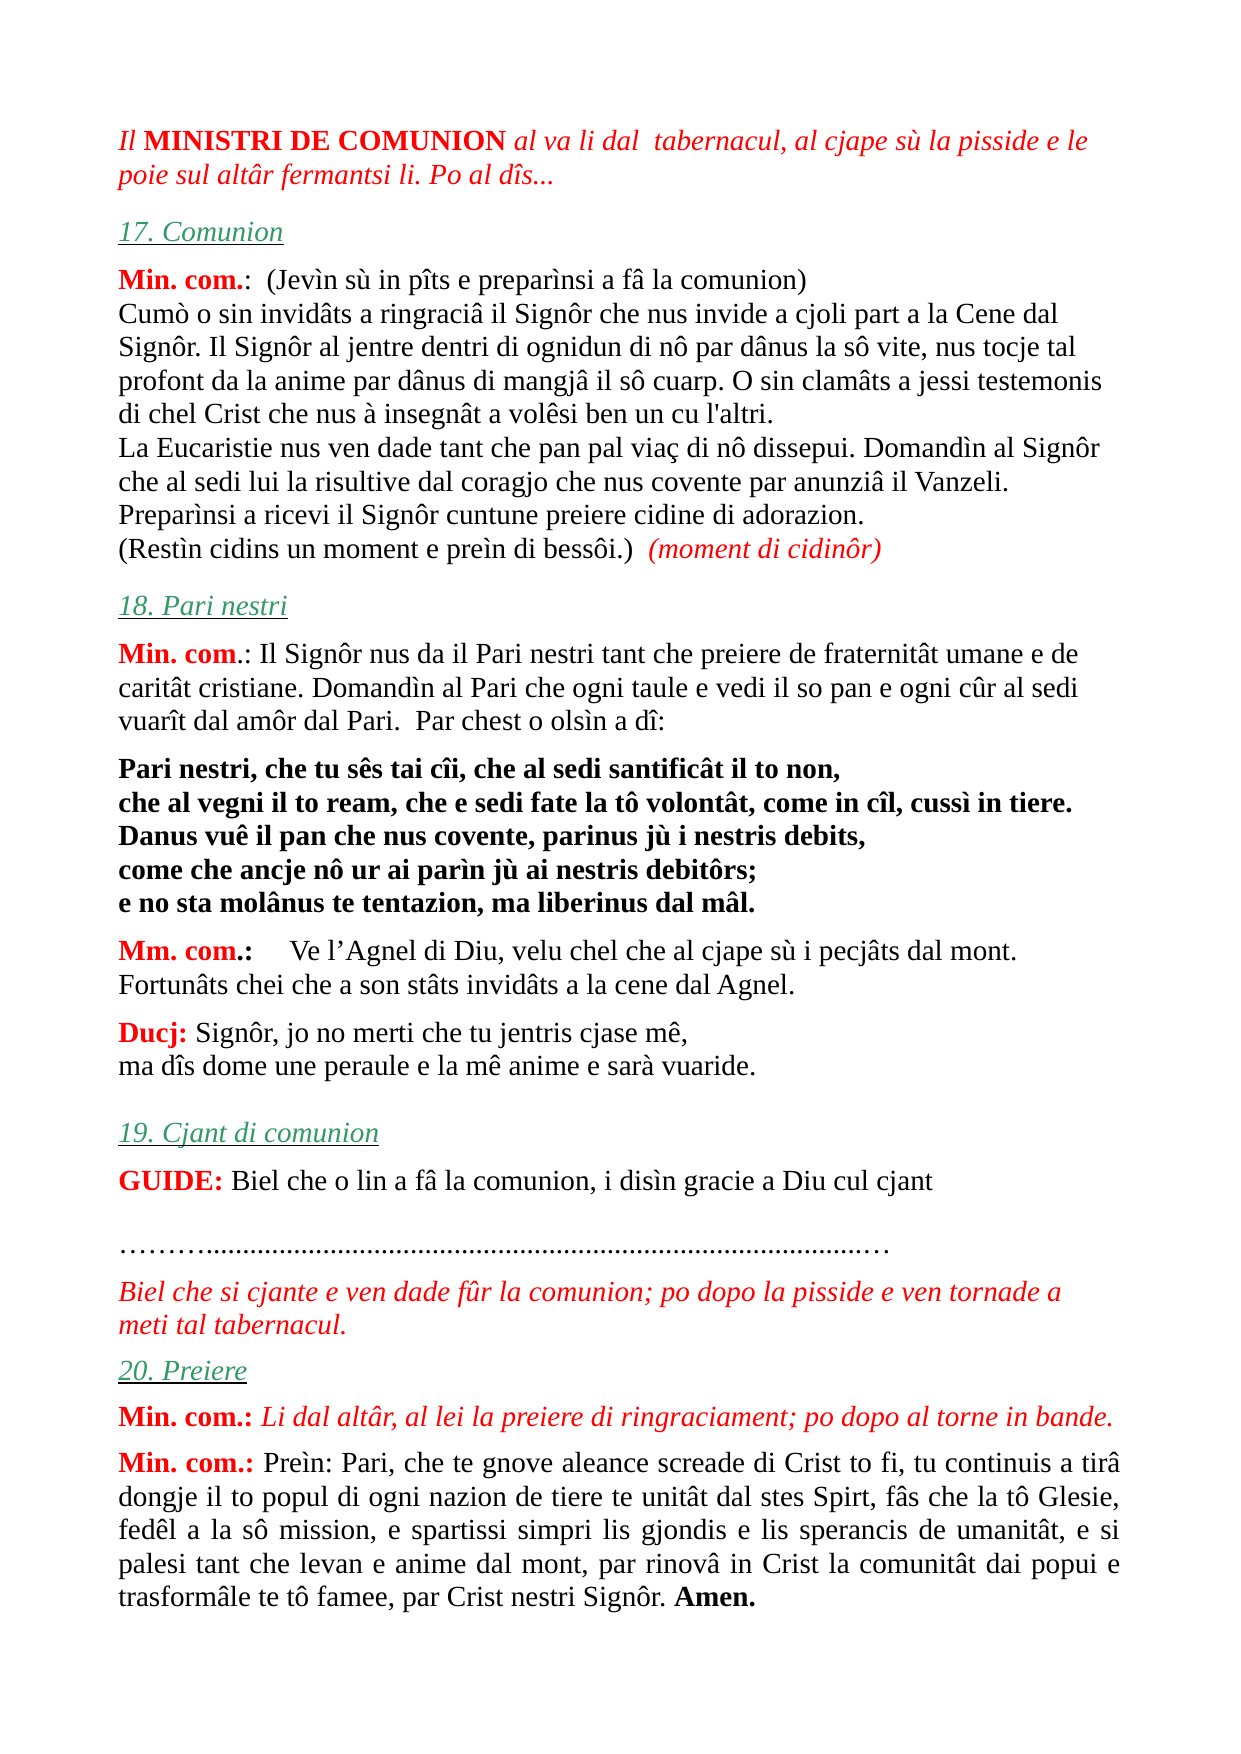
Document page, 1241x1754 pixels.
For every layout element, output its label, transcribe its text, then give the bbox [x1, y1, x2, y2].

text ma dîs dome une peraule e la mê anime e sarà vuaride. [118, 1048, 1122, 1082]
text 17. Comunion [118, 214, 1122, 248]
text Biel che si cjante e ven dade fûr la comunion; po dopo la pisside e ven tornade a meti tal tabernacul. [118, 1274, 1122, 1341]
text Cumò o sin invidâts a ringraciâ il Signôr che nus invide a cjoli part a la Cene dal Signôr. Il Signôr al jentre dentri di ognidun di nô par dânus la sô vite, nus tocje tal profont da la anime par dânus di mangjâ il sô cuarp. O sin clamâts a jessi testemonis di chel Crist che nus à insegnât a volêsi ben un cu l'altri. [118, 296, 1122, 430]
text Pari nestri, che tu sês tai cîi, che al sedi santificât il to non, [118, 751, 1122, 785]
text 20. Preiere [118, 1353, 1122, 1387]
text Min. com.: Preìn: Pari, che te gnove aleance screade di Crist to fi, tu continuis a tirâ dongje il to popul di ogni nazion de tiere te unitât dal stes Spirt, fâs che la tô Glesie, fedêl a la sô mission, e spartissi simpri lis gjondis e lis sperancis de umanitât, e si palesi tant che levan e anime dal mont, par rinovâ in Crist la comunitât dai popui e trasformâle te tô famee, par Crist nestri Signôr. Amen. [118, 1445, 1122, 1613]
text Danus vuê il pan che nus covente, parinus jù i nestris debits, [118, 818, 1122, 852]
text Min. com.: (Jevìn sù in pîts e preparìnsi a fâ la comunion) [118, 262, 1122, 296]
text come che ancje nô ur ai parìn jù ai nestris debitôrs; [118, 852, 1122, 886]
text Ducj: Signôr, jo no merti che tu jentris cjase mê, [118, 1015, 1122, 1048]
text Il MINISTRI DE COMUNION al va li dal tabernacul, al cjape sù la pisside e le poie sul altâr fermantsi li. Po al dîs... [118, 123, 1122, 191]
text ………..........................................................................................… [118, 1226, 1122, 1259]
text Fortunâts chei che a son stâts invidâts a la cene dal Agnel. [118, 967, 1122, 1001]
text che al vegni il to ream, che e sedi fate la tô volontât, come in cîl, cussì in tiere. [118, 785, 1122, 818]
text Preparìnsi a ricevi il Signôr cuntune preiere cidine di adorazion. [118, 497, 1122, 531]
text 18. Pari nestri [118, 588, 1122, 622]
text GUIDE: Biel che o lin a fâ la comunion, i disìn gracie a Diu cul cjant [118, 1163, 1122, 1197]
text La Eucaristie nus ven dade tant che pan pal viaç di nô dissepui. Domandìn al Signôr che al sedi lui la risultive dal coragjo che nus covente par anunziâ il Vanzeli. [118, 430, 1122, 497]
text (Restìn cidins un moment e preìn di bessôi.) (moment di cidinôr) [118, 531, 1122, 564]
text Min. com.: Li dal altâr, al lei la preiere di ringraciament; po dopo al torne in bande. [118, 1399, 1122, 1433]
text Mm. com.: Ve l’Agnel di Diu, velu chel che al cjape sù i pecjâts dal mont. [118, 933, 1122, 967]
text e no sta molânus te tentazion, ma liberinus dal mâl. [118, 886, 1122, 919]
text Min. com.: Il Signôr nus da il Pari nestri tant che preiere de fraternitât umane e de caritât cristiane. Domandìn al Pari che ogni taule e vedi il so pan e ogni cûr al sedi vuarît dal amôr dal Pari. Par chest o olsìn a dî: [118, 636, 1122, 737]
text 19. Cjant di comunion [118, 1116, 1122, 1149]
